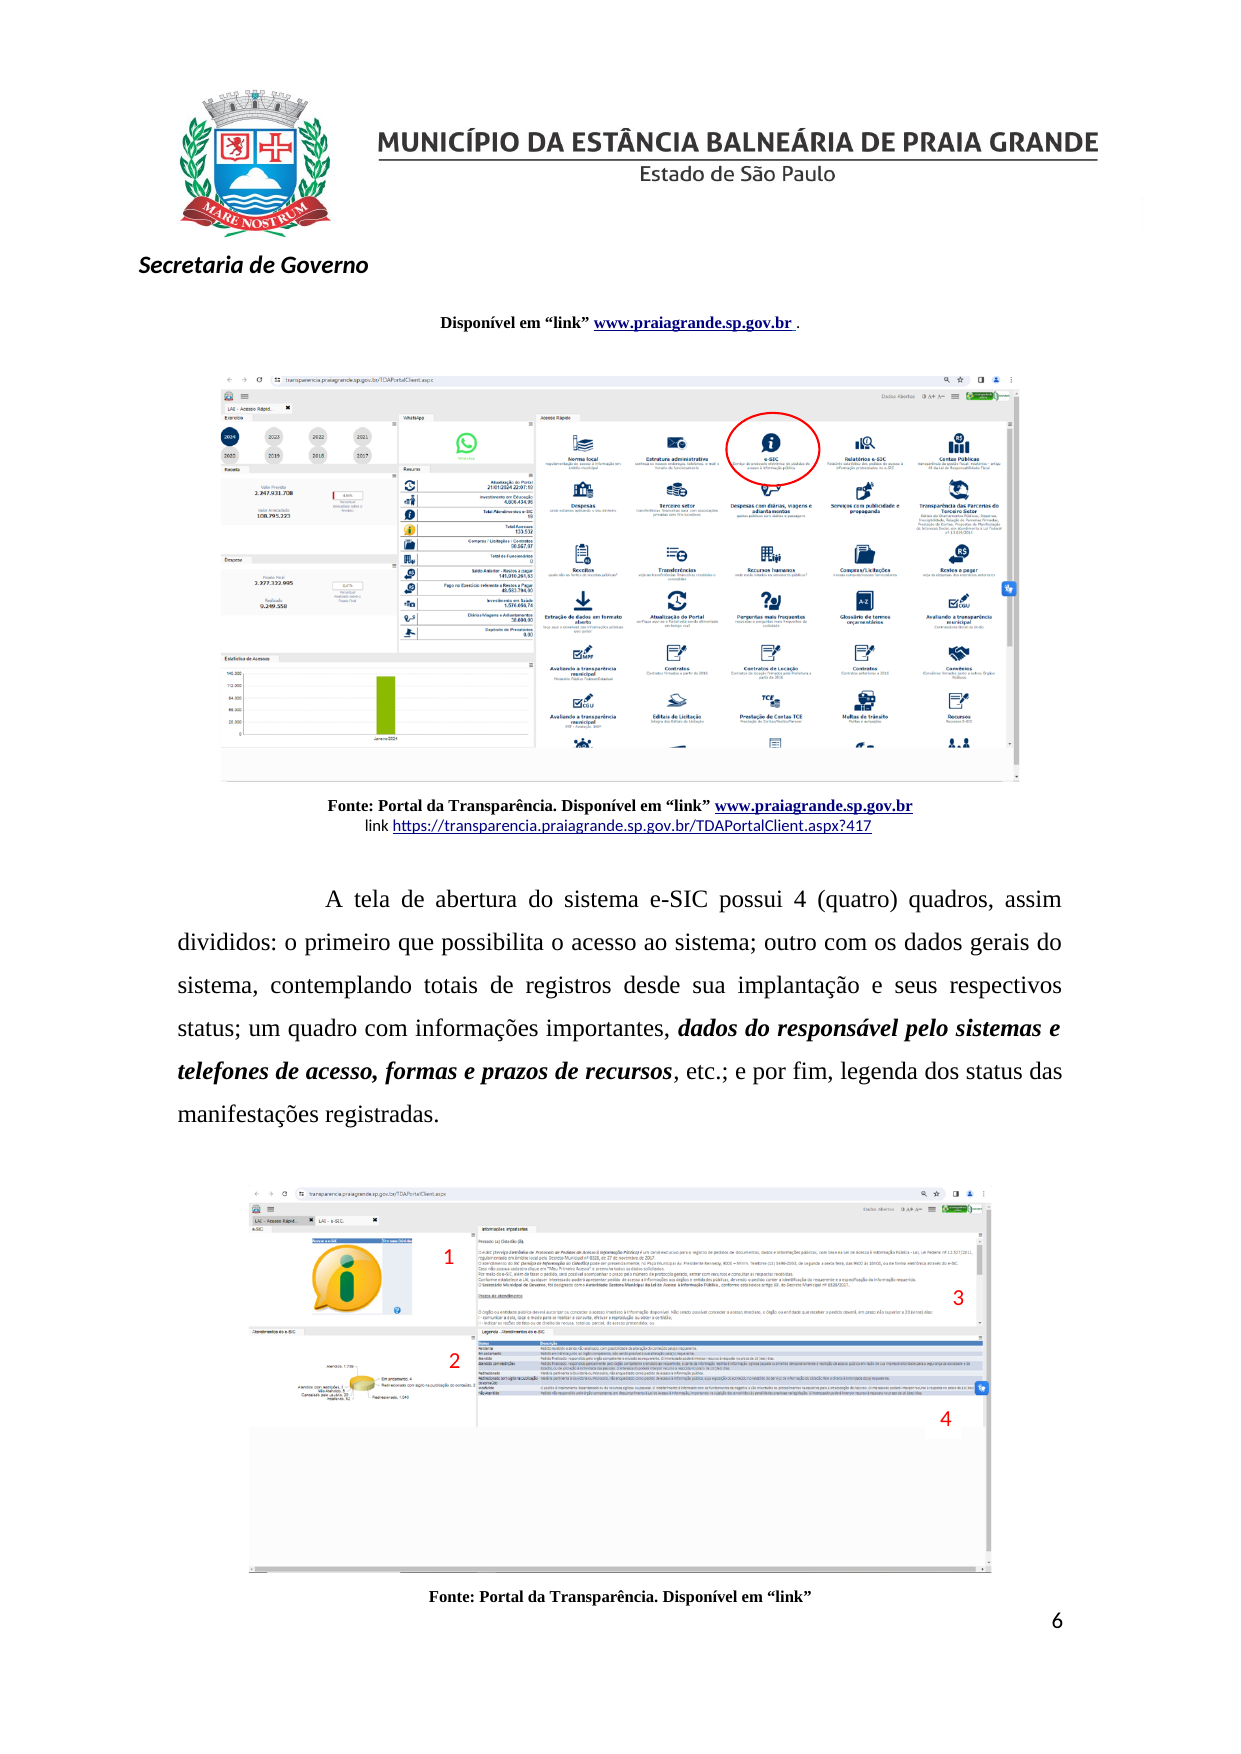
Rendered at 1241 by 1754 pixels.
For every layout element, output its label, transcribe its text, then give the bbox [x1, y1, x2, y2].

text 4 [940, 1404, 946, 1431]
text Fonte: Portal da Transparência. Disponível em “link” www.praiagrande.sp.gov.br [177, 796, 1063, 815]
text Disponível em “link” www.praiagrande.sp.gov.br . [177, 313, 1063, 333]
text Fonte: Portal da Transparência. Disponível em “link” [177, 1587, 1063, 1606]
text A tela de abertura do sistema e-SIC possui 4 (quatro) quadros, assim divididos: o primeiro que possibilita o acesso ao sistema; outro com os dados gerais do sistema, contemplando totais de registros desde sua implantação e seus respectivos status; um quadro com informações importantes, dados do responsável pelo sistemas e telefones de acesso, formas e prazos de recursos, etc.; e por fim, legenda dos status das manifestações registradas. [177, 884, 1063, 1128]
text 2 [448, 1346, 454, 1373]
text 3 [952, 1283, 958, 1310]
text link https://transparencia.praiagrande.sp.gov.br/TDAPortalClient.aspx?417 [177, 815, 1063, 835]
text 1 [443, 1242, 448, 1270]
